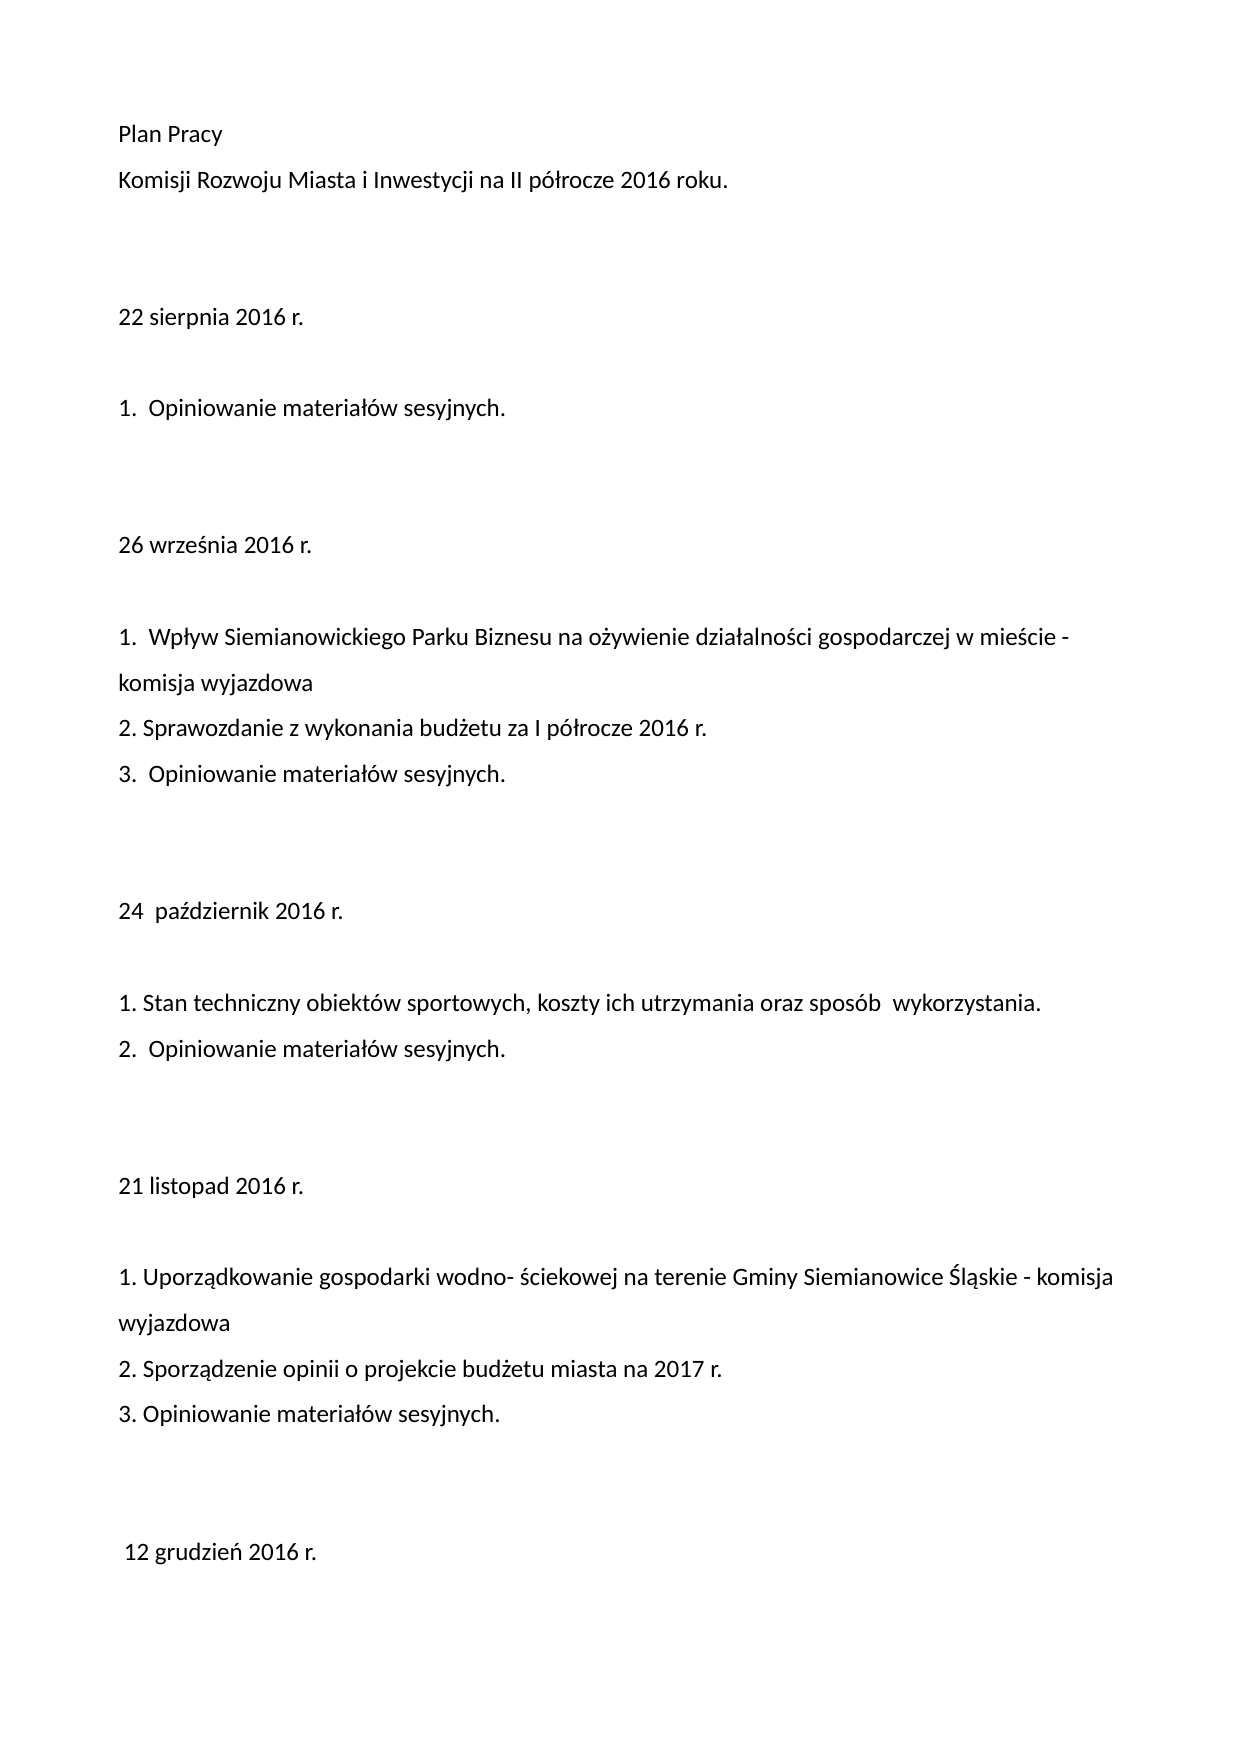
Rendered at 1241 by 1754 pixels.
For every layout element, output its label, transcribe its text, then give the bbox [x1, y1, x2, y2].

text 21 listopad 2016 r. [118, 1170, 1128, 1200]
text 24 październik 2016 r. [118, 896, 1128, 926]
text 2. Sporządzenie opinii o projekcie budżetu miasta na 2017 r. [118, 1353, 1128, 1383]
text 3. Opiniowanie materiałów sesyjnych. [118, 1398, 1128, 1429]
text 2. Opiniowanie materiałów sesyjnych. [118, 1033, 1128, 1063]
text 22 sierpnia 2016 r. [118, 301, 1128, 332]
text 1. Wpływ Siemianowickiego Parku Biznesu na ożywienie działalności gospodarczej w mieście - komisja wyjazdowa [118, 621, 1128, 697]
text Komisji Rozwoju Miasta i Inwestycji na II półrocze 2016 roku. [118, 164, 1128, 194]
text 1. Opiniowanie materiałów sesyjnych. [118, 392, 1128, 423]
text 3. Opiniowanie materiałów sesyjnych. [118, 758, 1128, 789]
text Plan Pracy [118, 118, 1128, 149]
text 1. Stan techniczny obiektów sportowych, koszty ich utrzymania oraz sposób wykorzystania. [118, 987, 1128, 1017]
text 2. Sprawozdanie z wykonania budżetu za I półrocze 2016 r. [118, 713, 1128, 743]
text 1. Uporządkowanie gospodarki wodno- ściekowej na terenie Gminy Siemianowice Śląskie - komisja wyjazdowa [118, 1261, 1128, 1338]
text 26 września 2016 r. [118, 530, 1128, 560]
text 12 grudzień 2016 r. [118, 1536, 1128, 1566]
